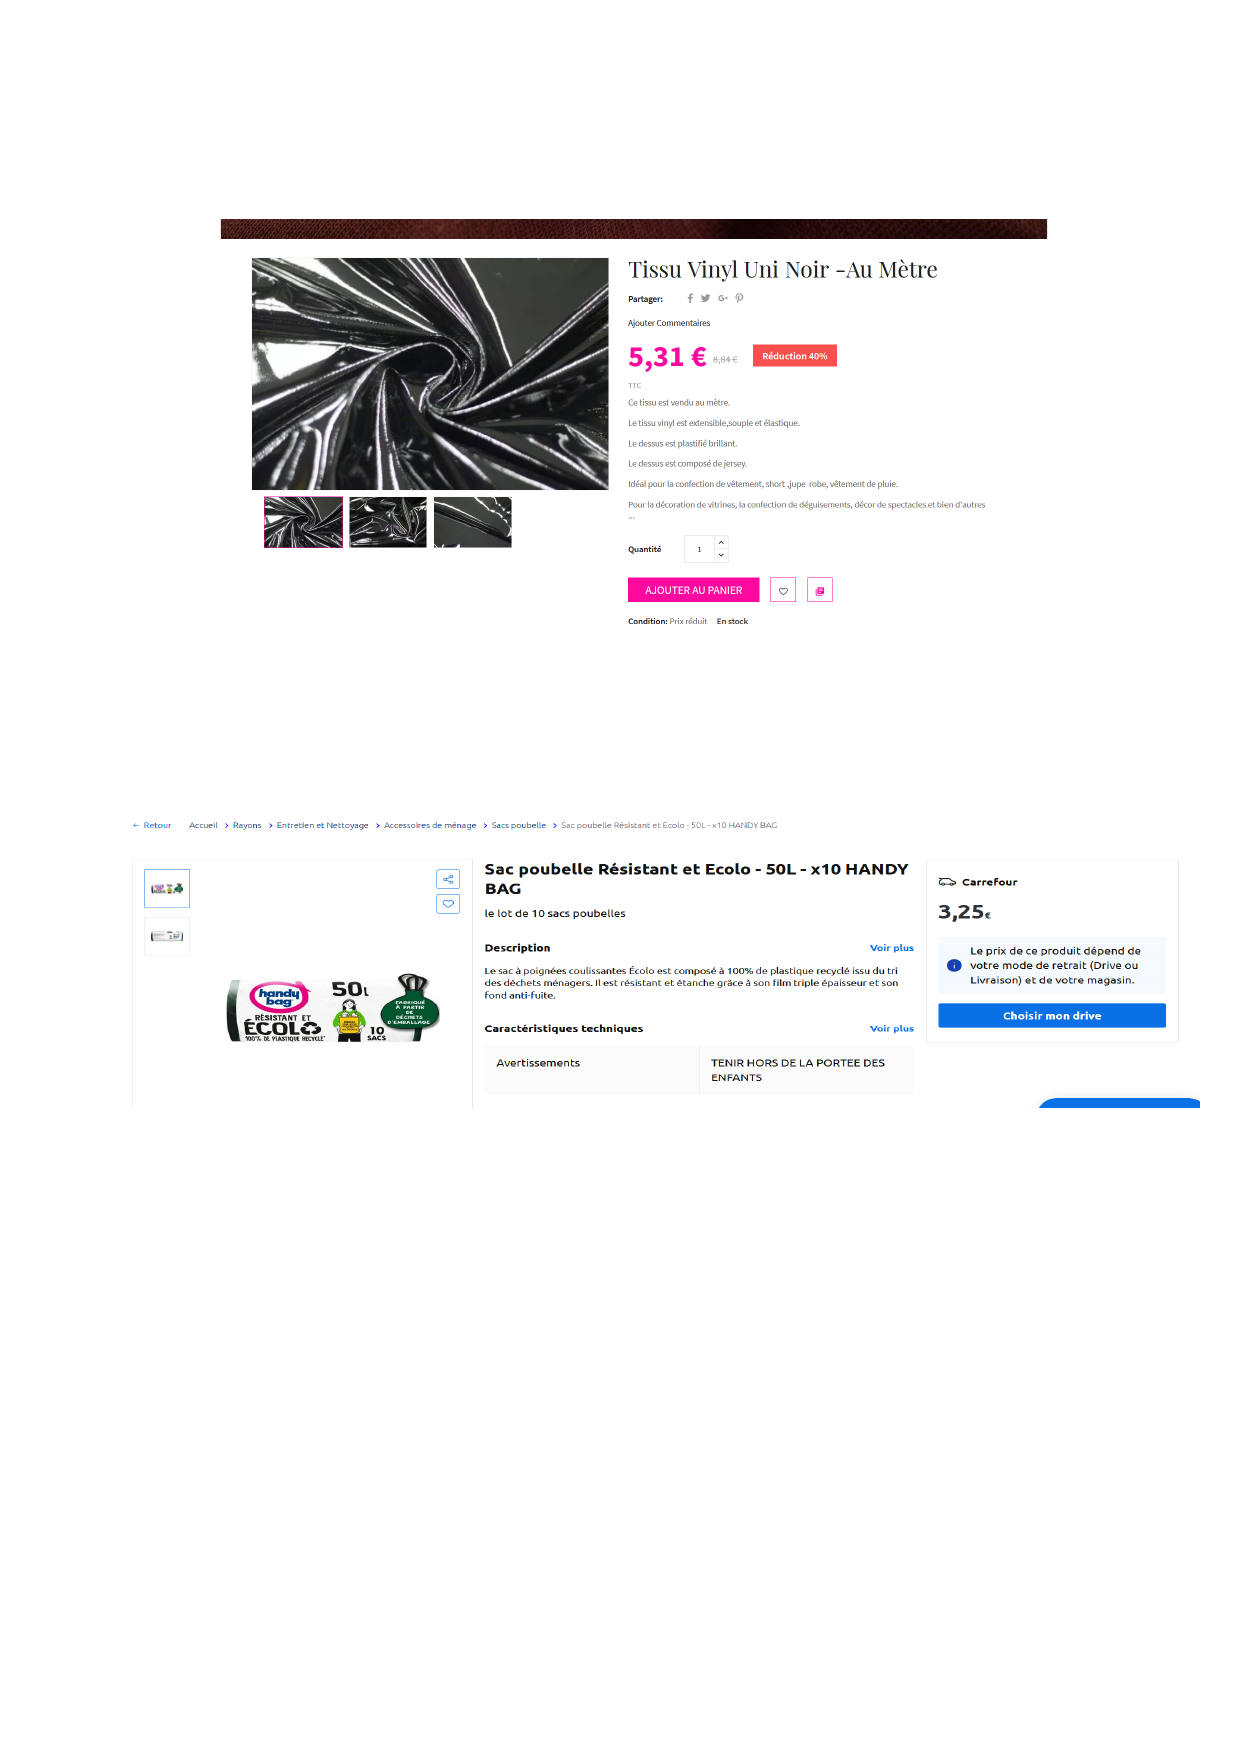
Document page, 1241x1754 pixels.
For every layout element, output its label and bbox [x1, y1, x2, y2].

picture [119, 806, 1200, 1108]
picture [220, 219, 1048, 638]
